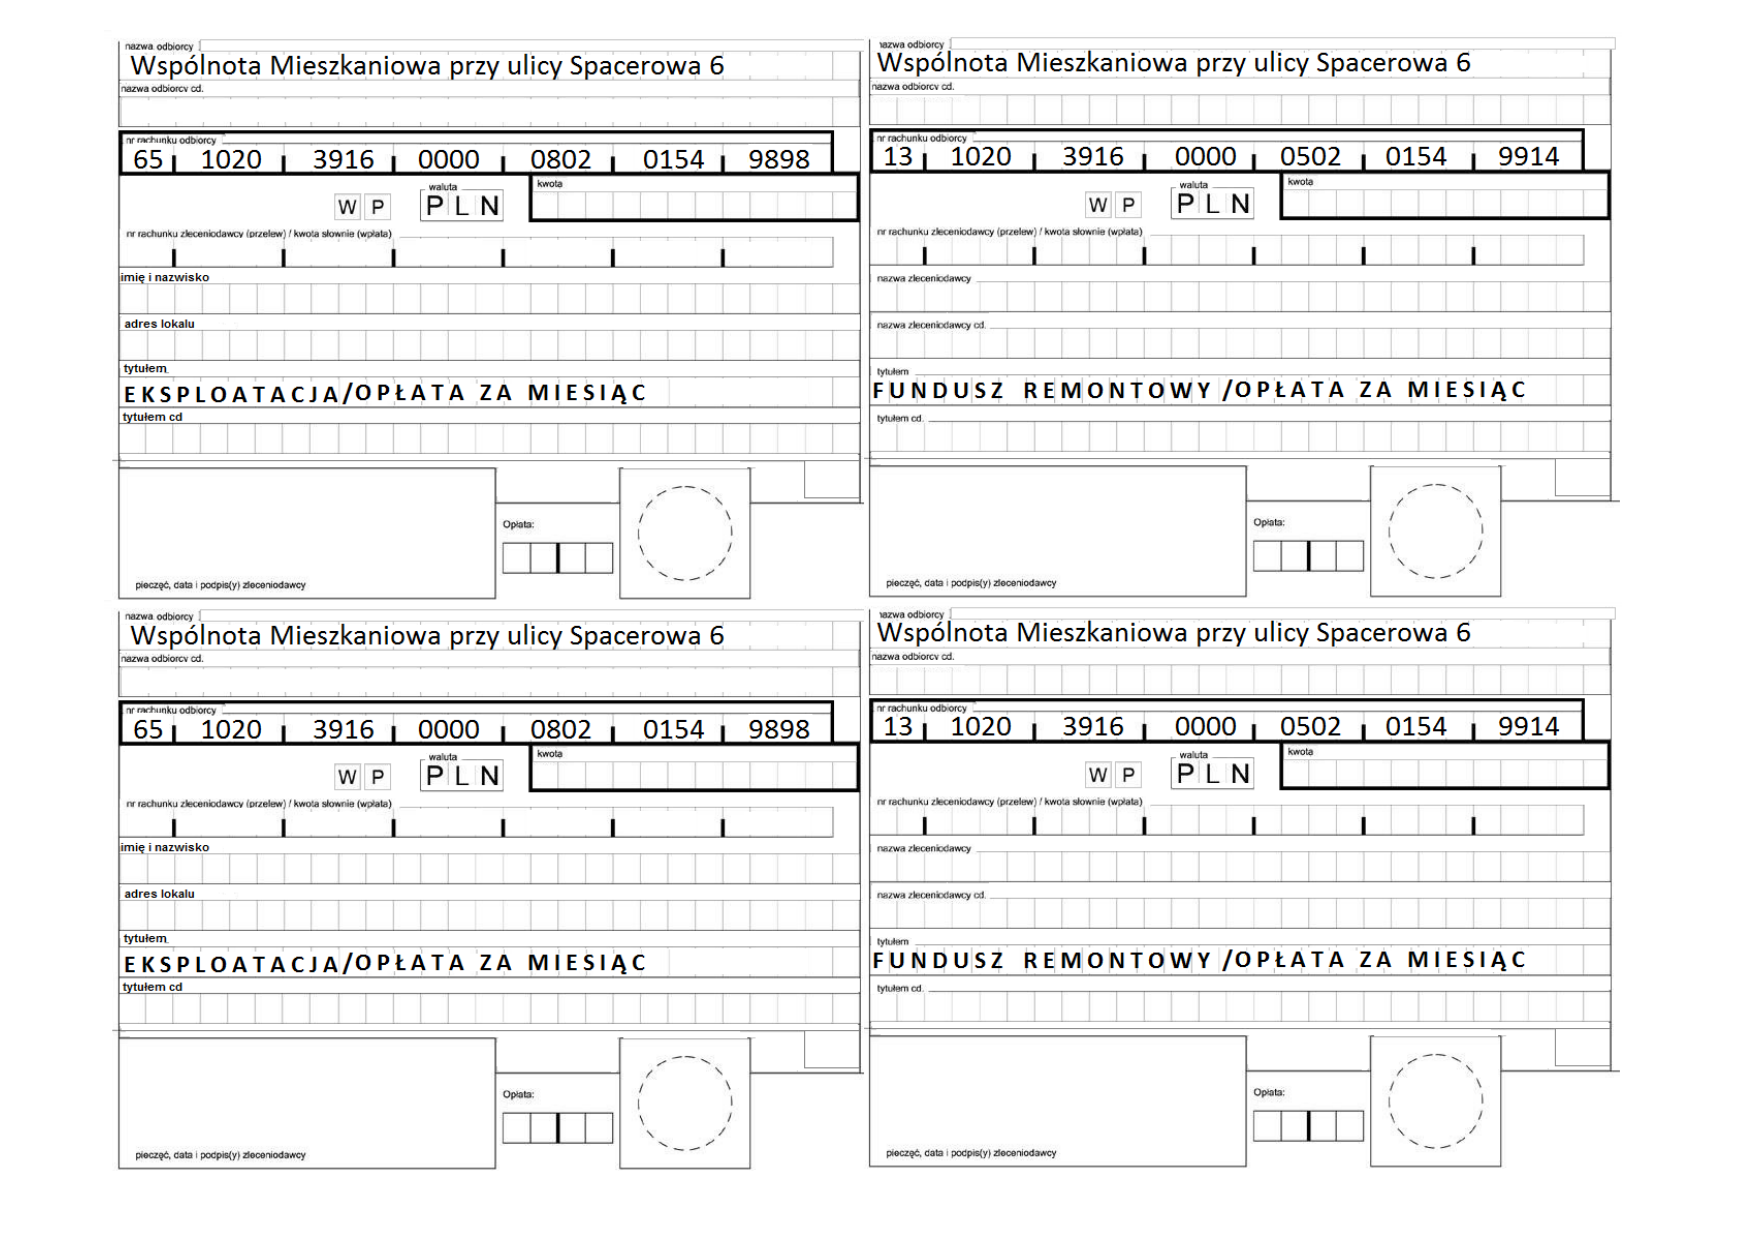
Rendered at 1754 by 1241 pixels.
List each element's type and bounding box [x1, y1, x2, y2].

picture [104, 30, 1622, 1178]
